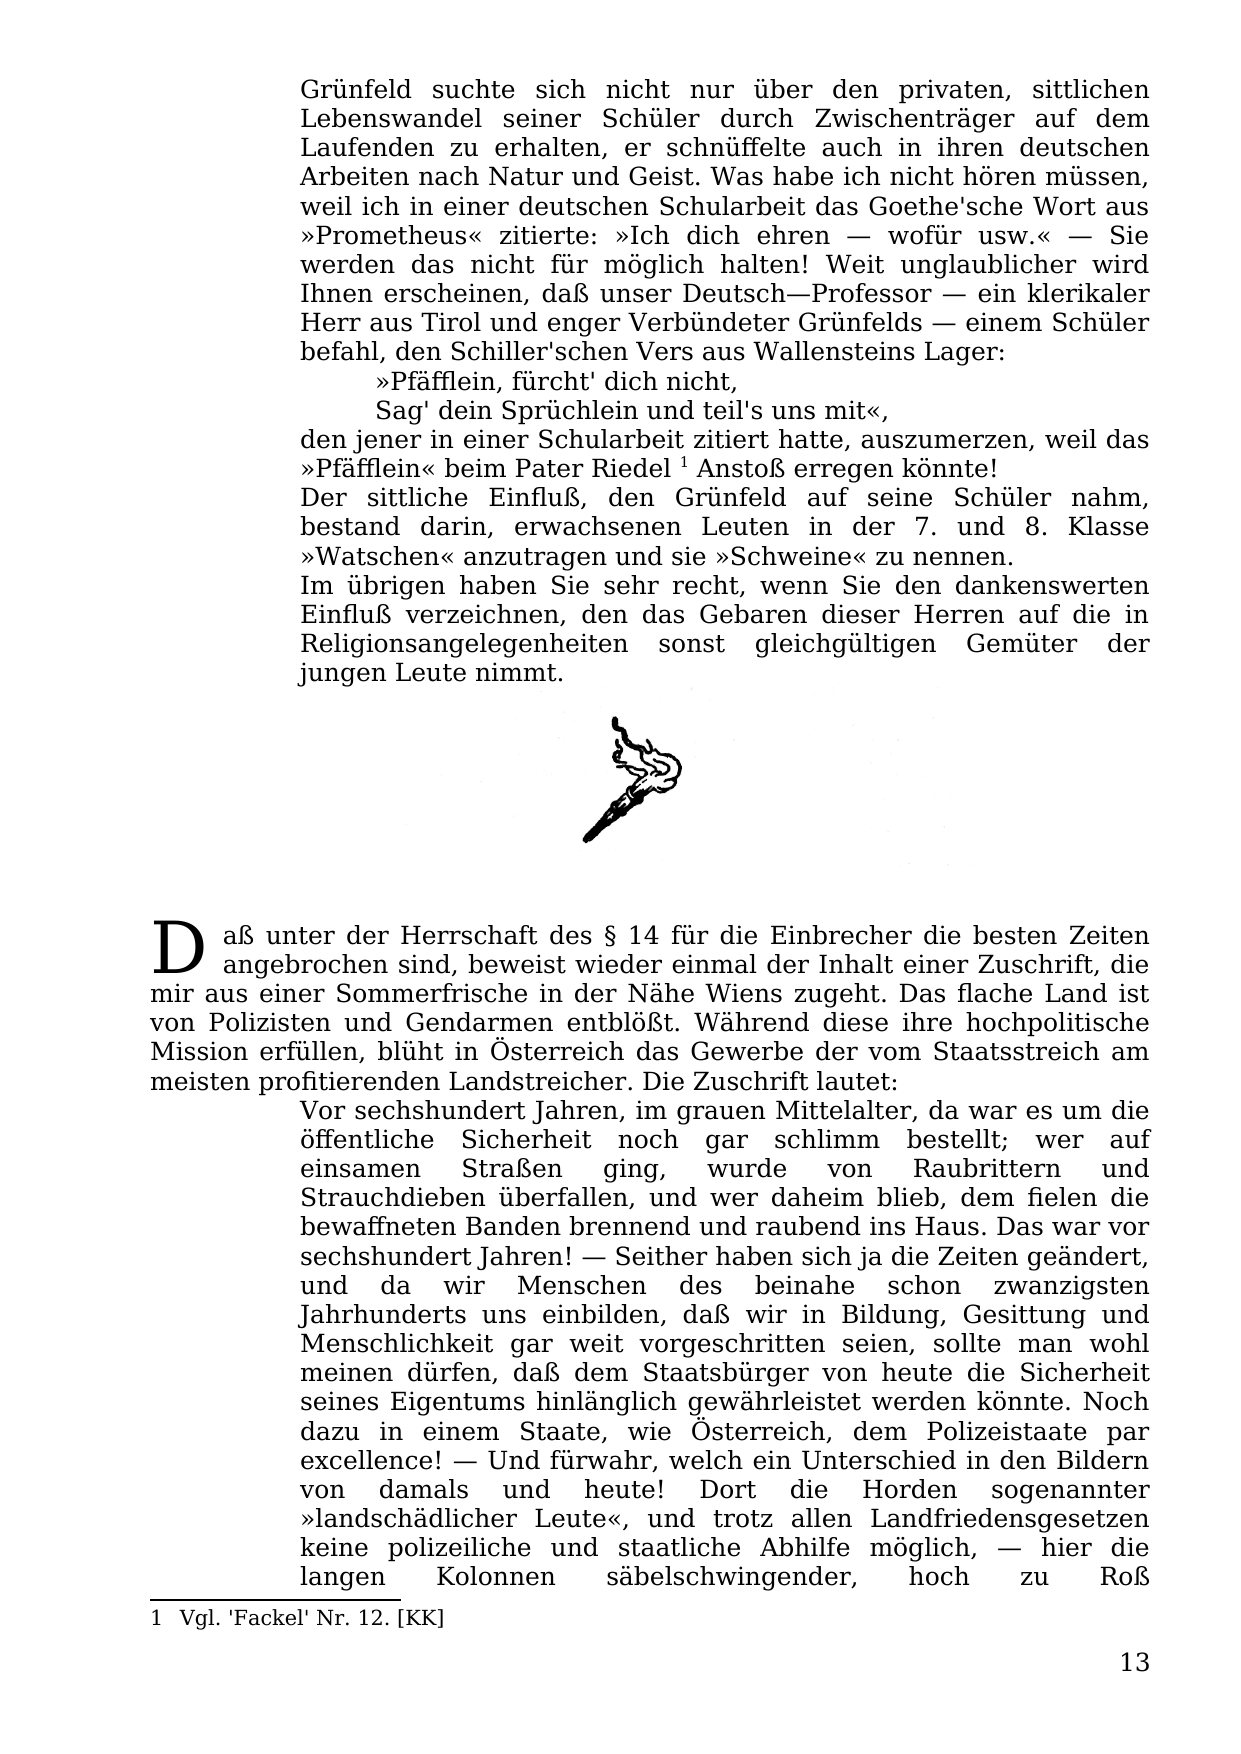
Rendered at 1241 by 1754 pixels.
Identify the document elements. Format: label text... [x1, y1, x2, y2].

text den jener in einer Schularbeit zitiert hatte, auszumerzen, weil das »Pfäfflein« beim Pater Riedel Anstoß erregen könnte! [300, 425, 1151, 483]
text Daß unter der Herrschaft des § 14 für die Einbrecher die besten Zeiten angebrochen sind, beweist wieder einmal der Inhalt einer Zuschrift, die mir aus einer Sommerfrische in der Nähe Wiens zugeht. Das flache Land ist von Polizisten und Gendarmen entblößt. Während diese ihre hochpolitische Mission erfüllen, blüht in Österreich das Gewerbe der vom Staatsstreich am meisten profitierenden Landstreicher. Die Zuschrift lautet: [150, 921, 1151, 1096]
text Grünfeld suchte sich nicht nur über den privaten, sittlichen Lebenswandel seiner Schüler durch Zwischenträger auf dem Laufenden zu erhalten, er schnüffelte auch in ihren deutschen Arbeiten nach Natur und Geist. Was habe ich nicht hören müssen, weil ich in einer deutschen Schularbeit das Goethe'sche Wort aus »Prometheus« zitierte: »Ich dich ehren — wofür usw.« — Sie werden das nicht für möglich halten! Weit unglaublicher wird Ihnen erscheinen, daß unser Deutsch—Professor — ein klerikaler Herr aus Tirol und enger Verbündeter Grünfelds — einem Schüler befahl, den Schiller'schen Vers aus Wallensteins Lager: [300, 75, 1151, 367]
text Der sittliche Einfluß, den Grünfeld auf seine Schüler nahm, bestand darin, erwachsenen Leuten in der 7. und 8. Klasse »Watschen« anzutragen und sie »Schweine« zu nennen. [300, 483, 1151, 571]
picture [328, 687, 973, 867]
text »Pfäfflein, fürcht' dich nicht, [375, 367, 1151, 396]
text Vgl. 'Fackel' Nr. 12. [KK] [150, 1606, 1151, 1631]
text Sag' dein Sprüchlein und teil's uns mit«, [375, 396, 1151, 425]
text Vor sechshundert Jahren, im grauen Mittelalter, da war es um die öffentliche Sicherheit noch gar schlimm bestellt; wer auf einsamen Straßen ging, wurde von Raubrittern und Strauchdieben überfallen, und wer daheim blieb, dem fielen die bewaffneten Banden brennend und raubend ins Haus. Das war vor sechshundert Jahren! — Seither haben sich ja die Zeiten geändert, und da wir Menschen des beinahe schon zwanzigsten Jahrhunderts uns einbilden, daß wir in Bildung, Gesittung und Menschlichkeit gar weit vorgeschritten seien, sollte man wohl meinen dürfen, daß dem Staatsbürger von heute die Sicherheit seines Eigentums hinlänglich gewährleistet werden könnte. Noch dazu in einem Staate, wie Österreich, dem Polizeistaate par excellence! — Und fürwahr, welch ein Unterschied in den Bildern von damals und heute! Dort die Horden sogenannter »landschädlicher Leute«, und trotz allen Landfriedensgesetzen keine polizeiliche und staatliche Abhilfe möglich, — hier die langen Kolonnen säbelschwingender, hoch zu Roß [300, 1096, 1151, 1592]
text Im übrigen haben Sie sehr recht, wenn Sie den dankenswerten Einfluß verzeichnen, den das Gebaren dieser Herren auf die in Religionsangelegenheiten sonst gleichgültigen Gemüter der jungen Leute nimmt. [300, 571, 1151, 687]
